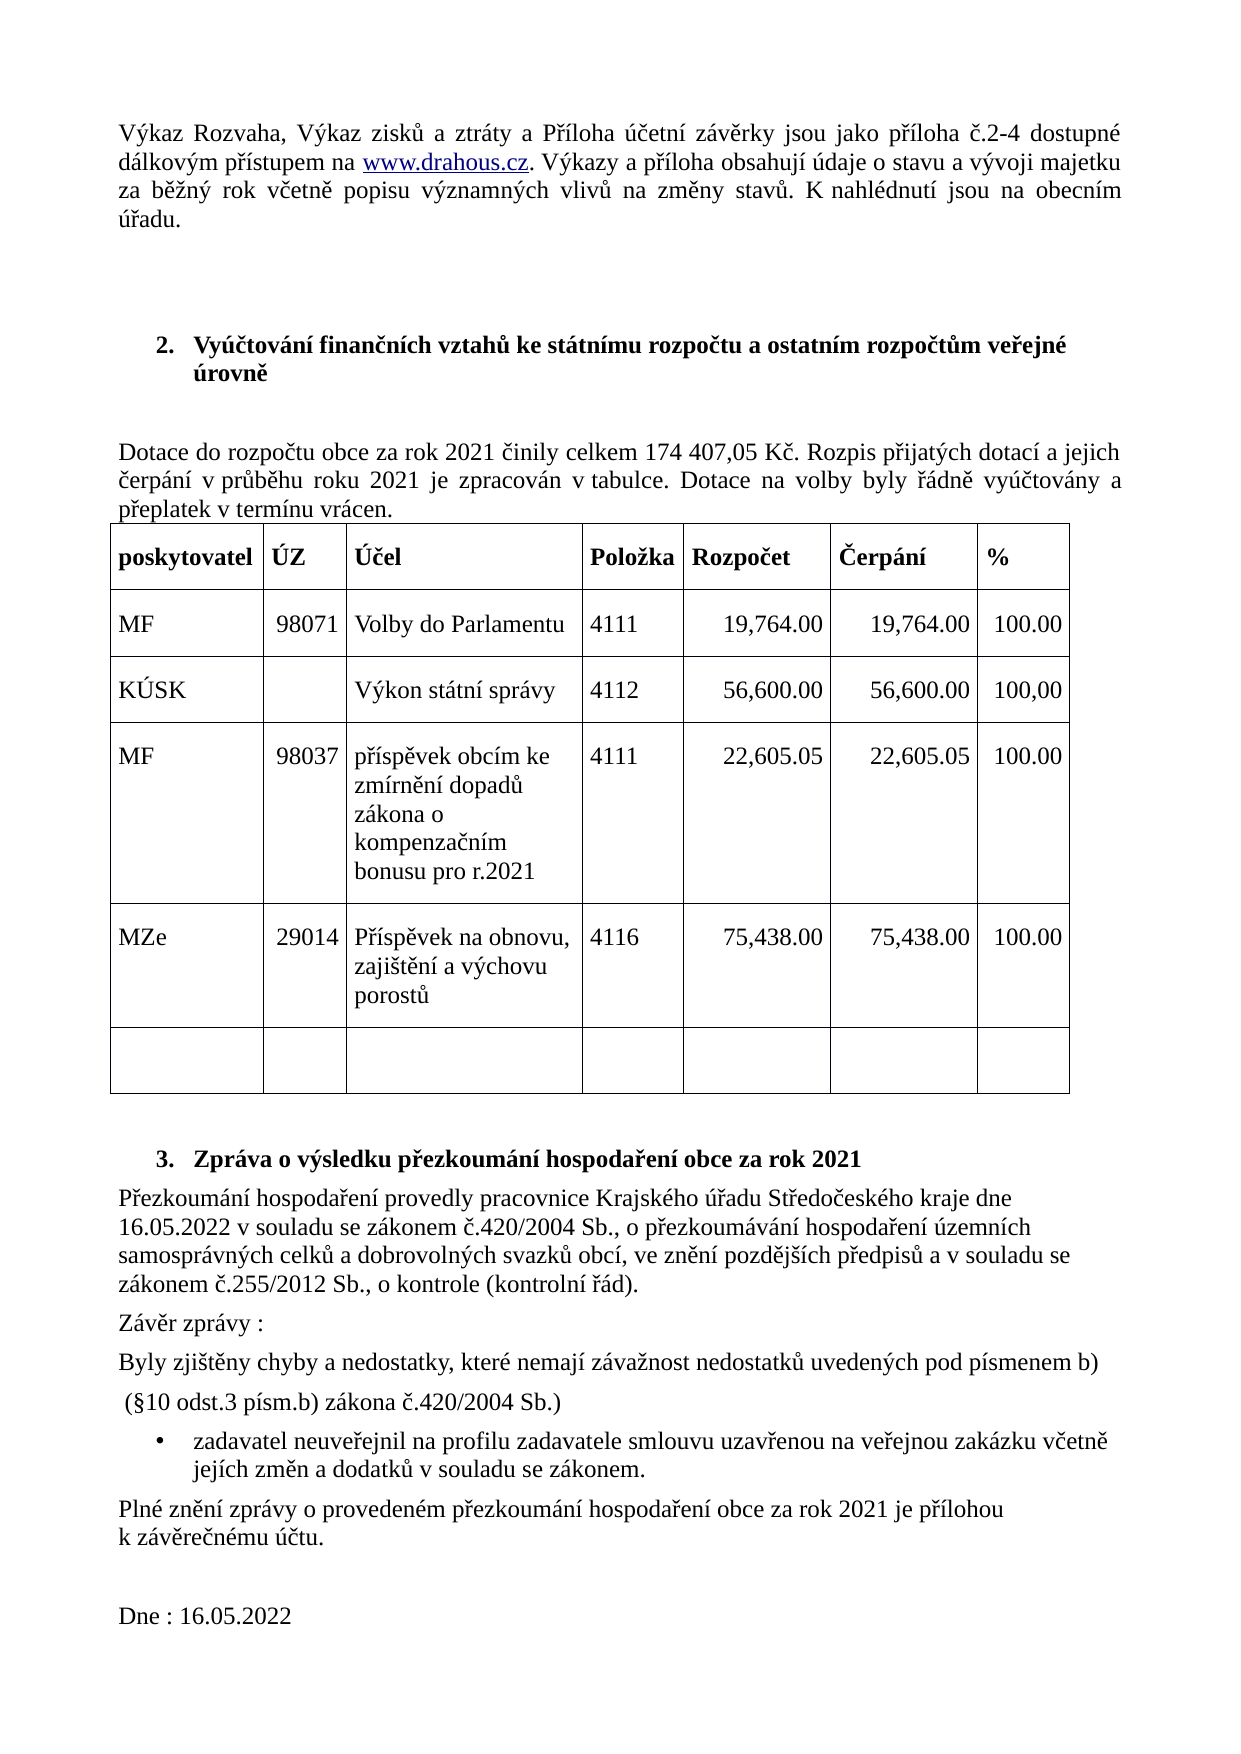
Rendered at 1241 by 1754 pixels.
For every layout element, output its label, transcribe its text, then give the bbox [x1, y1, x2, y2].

table_cell [583, 1028, 683, 1093]
text Závěr zprávy : [118, 1308, 1122, 1337]
table_cell [684, 1028, 830, 1093]
table_cell [831, 1028, 977, 1093]
text (§10 odst.3 písm.b) zákona č.420/2004 Sb.) [118, 1387, 1122, 1415]
table_cell 4116 [583, 904, 683, 1027]
table_cell MZe [111, 904, 263, 1027]
table_cell Volby do Parlamentu [347, 590, 582, 656]
list Vyúčtování finančních vztahů ke státnímu rozpočtu a ostatním rozpočtům veřejné úrovně [156, 330, 1122, 387]
table_cell 4111 [583, 723, 683, 903]
table_cell 19 764,00 [684, 590, 830, 656]
table_cell 4111 [583, 590, 683, 656]
table_cell 75 438,00 [831, 904, 977, 1027]
table_header ÚZ [264, 524, 346, 589]
text Plné znění zprávy o provedeném přezkoumání hospodaření obce za rok 2021 je přílohou k závěrečnému účtu. [118, 1494, 1122, 1551]
table_cell 100,00 [978, 590, 1069, 656]
list Zpráva o výsledku přezkoumání hospodaření obce za rok 2021 [156, 1144, 1122, 1172]
table_cell Výkon státní správy [347, 657, 582, 722]
table_header Čerpání [831, 524, 977, 589]
table_cell 22 605,05 [684, 723, 830, 903]
table_cell [347, 1028, 582, 1093]
list zadavatel neuveřejnil na profilu zadavatele smlouvu uzavřenou na veřejnou zakázku včetně jejích změn a dodatků v souladu se zákonem. [156, 1426, 1122, 1483]
table_cell [978, 1028, 1069, 1093]
table_cell MF [111, 723, 263, 903]
table_cell 98037 [264, 723, 346, 903]
text Výkaz Rozvaha, Výkaz zisků a ztráty a Příloha účetní závěrky jsou jako příloha č.2-4 dostupné dálkovým přístupem na www.drahous.cz. Výkazy a příloha obsahují údaje o stavu a vývoji majetku za běžný rok včetně popisu významných vlivů na změny stavů. K nahlédnutí jsou na obecním úřadu. [118, 118, 1122, 233]
text Byly zjištěny chyby a nedostatky, které nemají závažnost nedostatků uvedených pod písmenem b) [118, 1347, 1122, 1376]
table_header Rozpočet [684, 524, 830, 589]
table_cell 56 600,00 [831, 657, 977, 722]
table_cell KÚSK [111, 657, 263, 722]
table_cell 19 764,00 [831, 590, 977, 656]
table_header poskytovatel [111, 524, 263, 589]
table_cell příspěvek obcím ke zmírnění dopadů zákona o kompenzačním bonusu pro r.2021 [347, 723, 582, 903]
table_header Položka [583, 524, 683, 589]
table_cell 56 600,00 [684, 657, 830, 722]
table_cell [264, 657, 346, 722]
table_cell [111, 1028, 263, 1093]
table_cell 100,00 [978, 657, 1069, 722]
table_header % [978, 524, 1069, 589]
table_cell Příspěvek na obnovu, zajištění a výchovu porostů [347, 904, 582, 1027]
text Dotace do rozpočtu obce za rok 2021 činily celkem 174 407,05 Kč. Rozpis přijatých dotací a jejich čerpání v průběhu roku 2021 je zpracován v tabulce. Dotace na volby byly řádně vyúčtovány a přeplatek v termínu vrácen. [118, 437, 1122, 523]
table_cell 4112 [583, 657, 683, 722]
table_cell 22 605,05 [831, 723, 977, 903]
table_cell 75 438,00 [684, 904, 830, 1027]
text Dne : 16.05.2022 [118, 1601, 1122, 1629]
table_cell [264, 1028, 346, 1093]
table_header Účel [347, 524, 582, 589]
table_cell 100,00 [978, 723, 1069, 903]
table_cell MF [111, 590, 263, 656]
text Přezkoumání hospodaření provedly pracovnice Krajského úřadu Středočeského kraje dne 16.05.2022 v souladu se zákonem č.420/2004 Sb., o přezkoumávání hospodaření územních samosprávných celků a dobrovolných svazků obcí, ve znění pozdějších předpisů a v souladu se zákonem č.255/2012 Sb., o kontrole (kontrolní řád). [118, 1183, 1122, 1298]
table_cell 100,00 [978, 904, 1069, 1027]
table_cell 29014 [264, 904, 346, 1027]
table_cell 98071 [264, 590, 346, 656]
